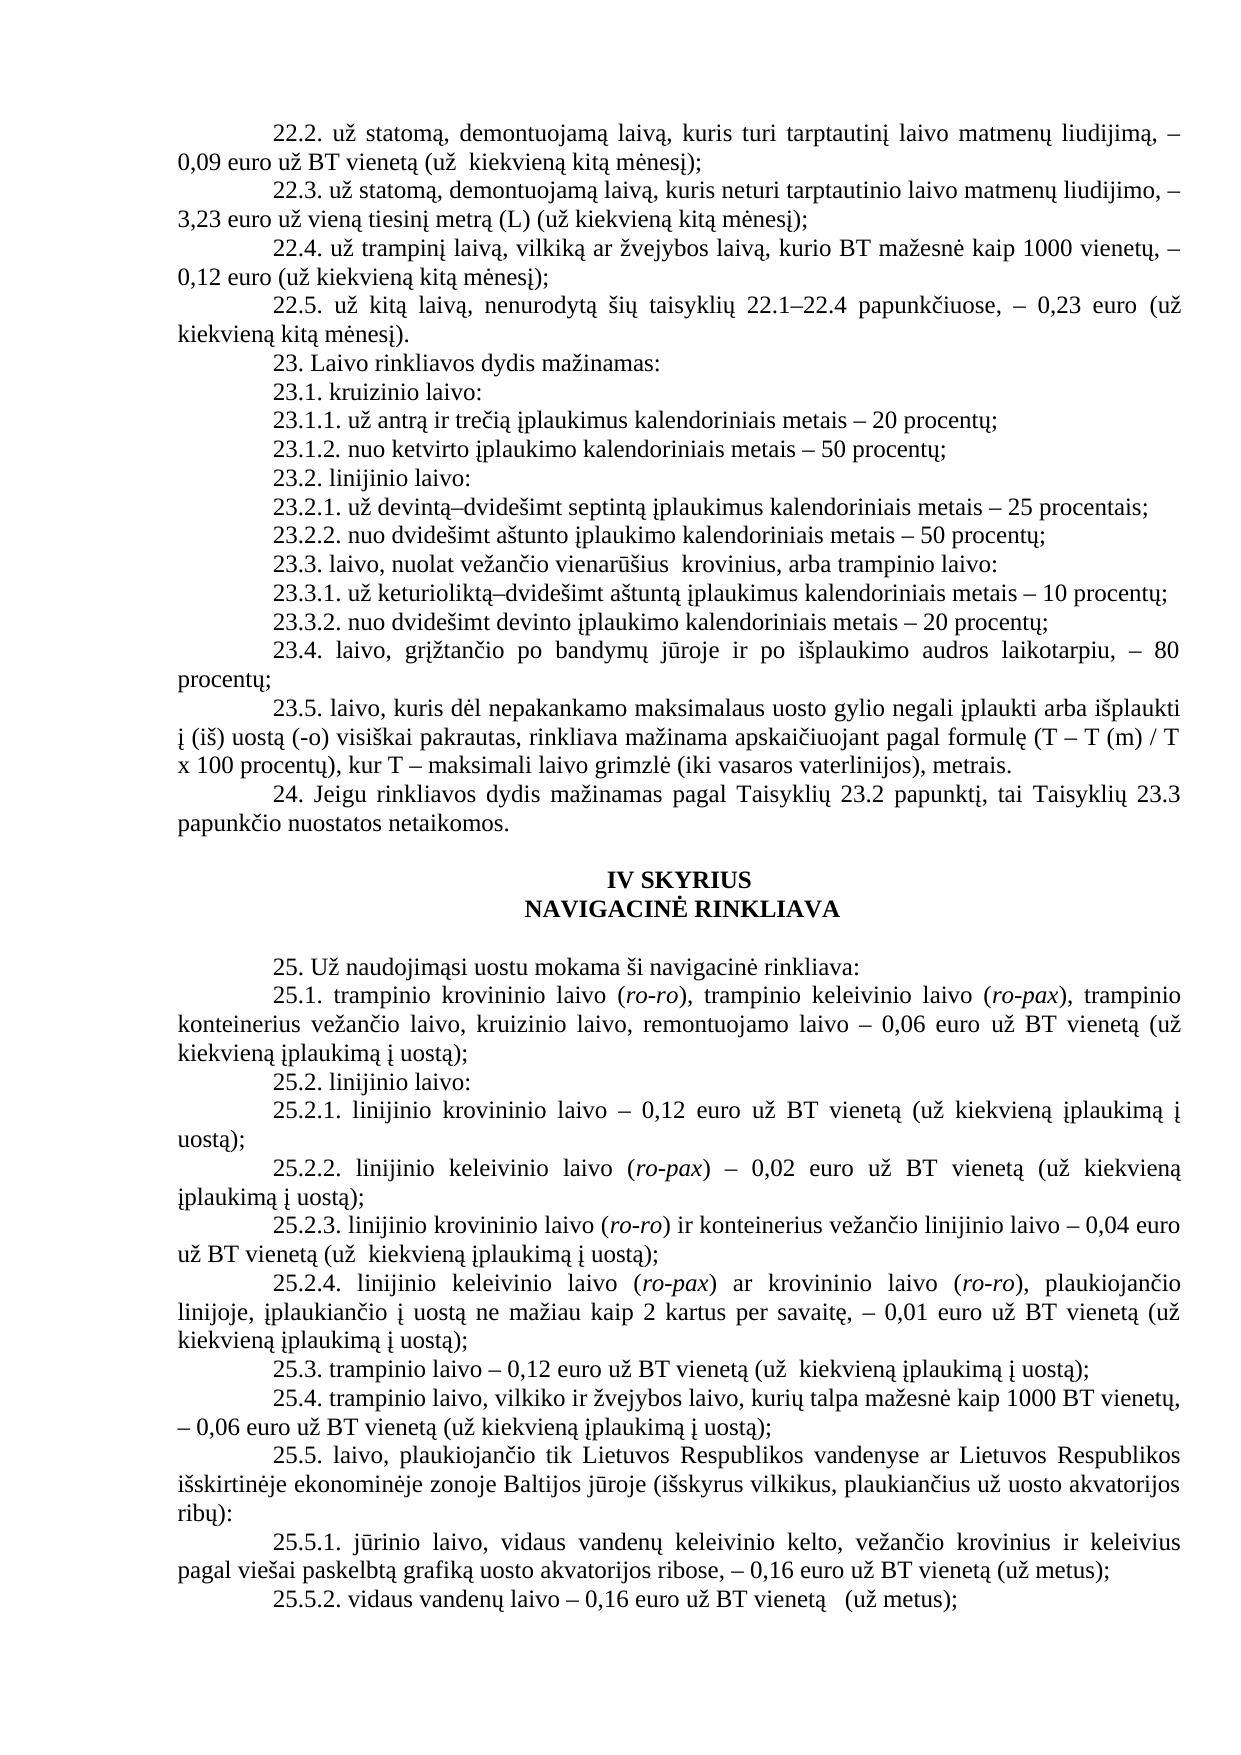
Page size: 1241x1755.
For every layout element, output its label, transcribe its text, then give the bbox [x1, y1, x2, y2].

text 22.4. už trampinį laivą, vilkiką ar žvejybos laivą, kurio BT mažesnė kaip 1000 vienetų, –0,12 euro (už kiekvieną kitą mėnesį); [177, 233, 1181, 291]
text 25.5. laivo, plaukiojančio tik Lietuvos Respublikos vandenyse ar Lietuvos Respublikos išskirtinėje ekonominėje zonoje Baltijos jūroje (išskyrus vilkikus, plaukiančius už uosto akvatorijos ribų): [177, 1441, 1181, 1527]
text 23.3.1. už keturioliktą–dvidešimt aštuntą įplaukimus kalendoriniais metais – 10 procentų; [177, 578, 1181, 607]
text 25.4. trampinio laivo, vilkiko ir žvejybos laivo, kurių talpa mažesnė kaip 1000 BT vienetų, – 0,06 euro už BT vienetą (už kiekvieną įplaukimą į uostą); [177, 1383, 1181, 1441]
text NAVIGACINĖ RINKLIAVA [177, 894, 1181, 923]
text 25.2.2. linijinio keleivinio laivo (ro-pax) – 0,02 euro už BT vienetą (už kiekvieną įplaukimą į uostą); [177, 1153, 1181, 1211]
text 23. Laivo rinkliavos dydis mažinamas: [177, 348, 1181, 377]
text 25.2.3. linijinio krovininio laivo (ro-ro) ir konteinerius vežančio linijinio laivo – 0,04 euro už BT vienetą (už kiekvieną įplaukimą į uostą); [177, 1211, 1181, 1268]
text IV SKYRIUS [177, 866, 1181, 894]
text 25.5.1. jūrinio laivo, vidaus vandenų keleivinio kelto, vežančio krovinius ir keleivius pagal viešai paskelbtą grafiką uosto akvatorijos ribose, – 0,16 euro už BT vienetą (už metus); [177, 1527, 1181, 1584]
text 23.2.2. nuo dvidešimt aštunto įplaukimo kalendoriniais metais – 50 procentų; [177, 521, 1181, 549]
text 23.1. kruizinio laivo: [177, 377, 1181, 406]
text 25.2. linijinio laivo: [177, 1067, 1181, 1096]
text 25.3. trampinio laivo – 0,12 euro už BT vienetą (už kiekvieną įplaukimą į uostą); [177, 1354, 1181, 1383]
text 23.4. laivo, grįžtančio po bandymų jūroje ir po išplaukimo audros laikotarpiu, – 80 procentų; [177, 636, 1181, 693]
text 23.5. laivo, kuris dėl nepakankamo maksimalaus uosto gylio negali įplaukti arba išplaukti į (iš) uostą (-o) visiškai pakrautas, rinkliava mažinama apskaičiuojant pagal formulę (T – T (m) / T x 100 procentų), kur T – maksimali laivo grimzlė (iki vasaros vaterlinijos), metrais. [177, 693, 1181, 779]
text 23.3. laivo, nuolat vežančio vienarūšius krovinius, arba trampinio laivo: [177, 549, 1181, 578]
text 22.5. už kitą laivą, nenurodytą šių taisyklių 22.1–22.4 papunkčiuose, – 0,23 euro (už kiekvieną kitą mėnesį). [177, 291, 1181, 348]
text 23.2. linijinio laivo: [177, 463, 1181, 492]
text 23.2.1. už devintą–dvidešimt septintą įplaukimus kalendoriniais metais – 25 procentais; [177, 492, 1181, 521]
text 23.1.1. už antrą ir trečią įplaukimus kalendoriniais metais – 20 procentų; [177, 406, 1181, 434]
text 25. Už naudojimąsi uostu mokama ši navigacinė rinkliava: [177, 952, 1181, 981]
text 22.3. už statomą, demontuojamą laivą, kuris neturi tarptautinio laivo matmenų liudijimo, –3,23 euro už vieną tiesinį metrą (L) (už kiekvieną kitą mėnesį); [177, 176, 1181, 233]
text 23.1.2. nuo ketvirto įplaukimo kalendoriniais metais – 50 procentų; [177, 434, 1181, 463]
text 22.2. už statomą, demontuojamą laivą, kuris turi tarptautinį laivo matmenų liudijimą, – 0,09 euro už BT vienetą (už kiekvieną kitą mėnesį); [177, 118, 1181, 176]
text 25.5.2. vidaus vandenų laivo – 0,16 euro už BT vienetą (už metus); [177, 1584, 1181, 1613]
text 25.2.1. linijinio krovininio laivo – 0,12 euro už BT vienetą (už kiekvieną įplaukimą į uostą); [177, 1096, 1181, 1153]
text 25.1. trampinio krovininio laivo (ro-ro), trampinio keleivinio laivo (ro-pax), trampinio konteinerius vežančio laivo, kruizinio laivo, remontuojamo laivo – 0,06 euro už BT vienetą (už kiekvieną įplaukimą į uostą); [177, 981, 1181, 1067]
text 23.3.2. nuo dvidešimt devinto įplaukimo kalendoriniais metais – 20 procentų; [177, 607, 1181, 636]
text 24. Jeigu rinkliavos dydis mažinamas pagal Taisyklių 23.2 papunktį, tai Taisyklių 23.3 papunkčio nuostatos netaikomos. [177, 779, 1181, 837]
text 25.2.4. linijinio keleivinio laivo (ro-pax) ar krovininio laivo (ro-ro), plaukiojančio linijoje, įplaukiančio į uostą ne mažiau kaip 2 kartus per savaitę, – 0,01 euro už BT vienetą (už kiekvieną įplaukimą į uostą); [177, 1268, 1181, 1354]
